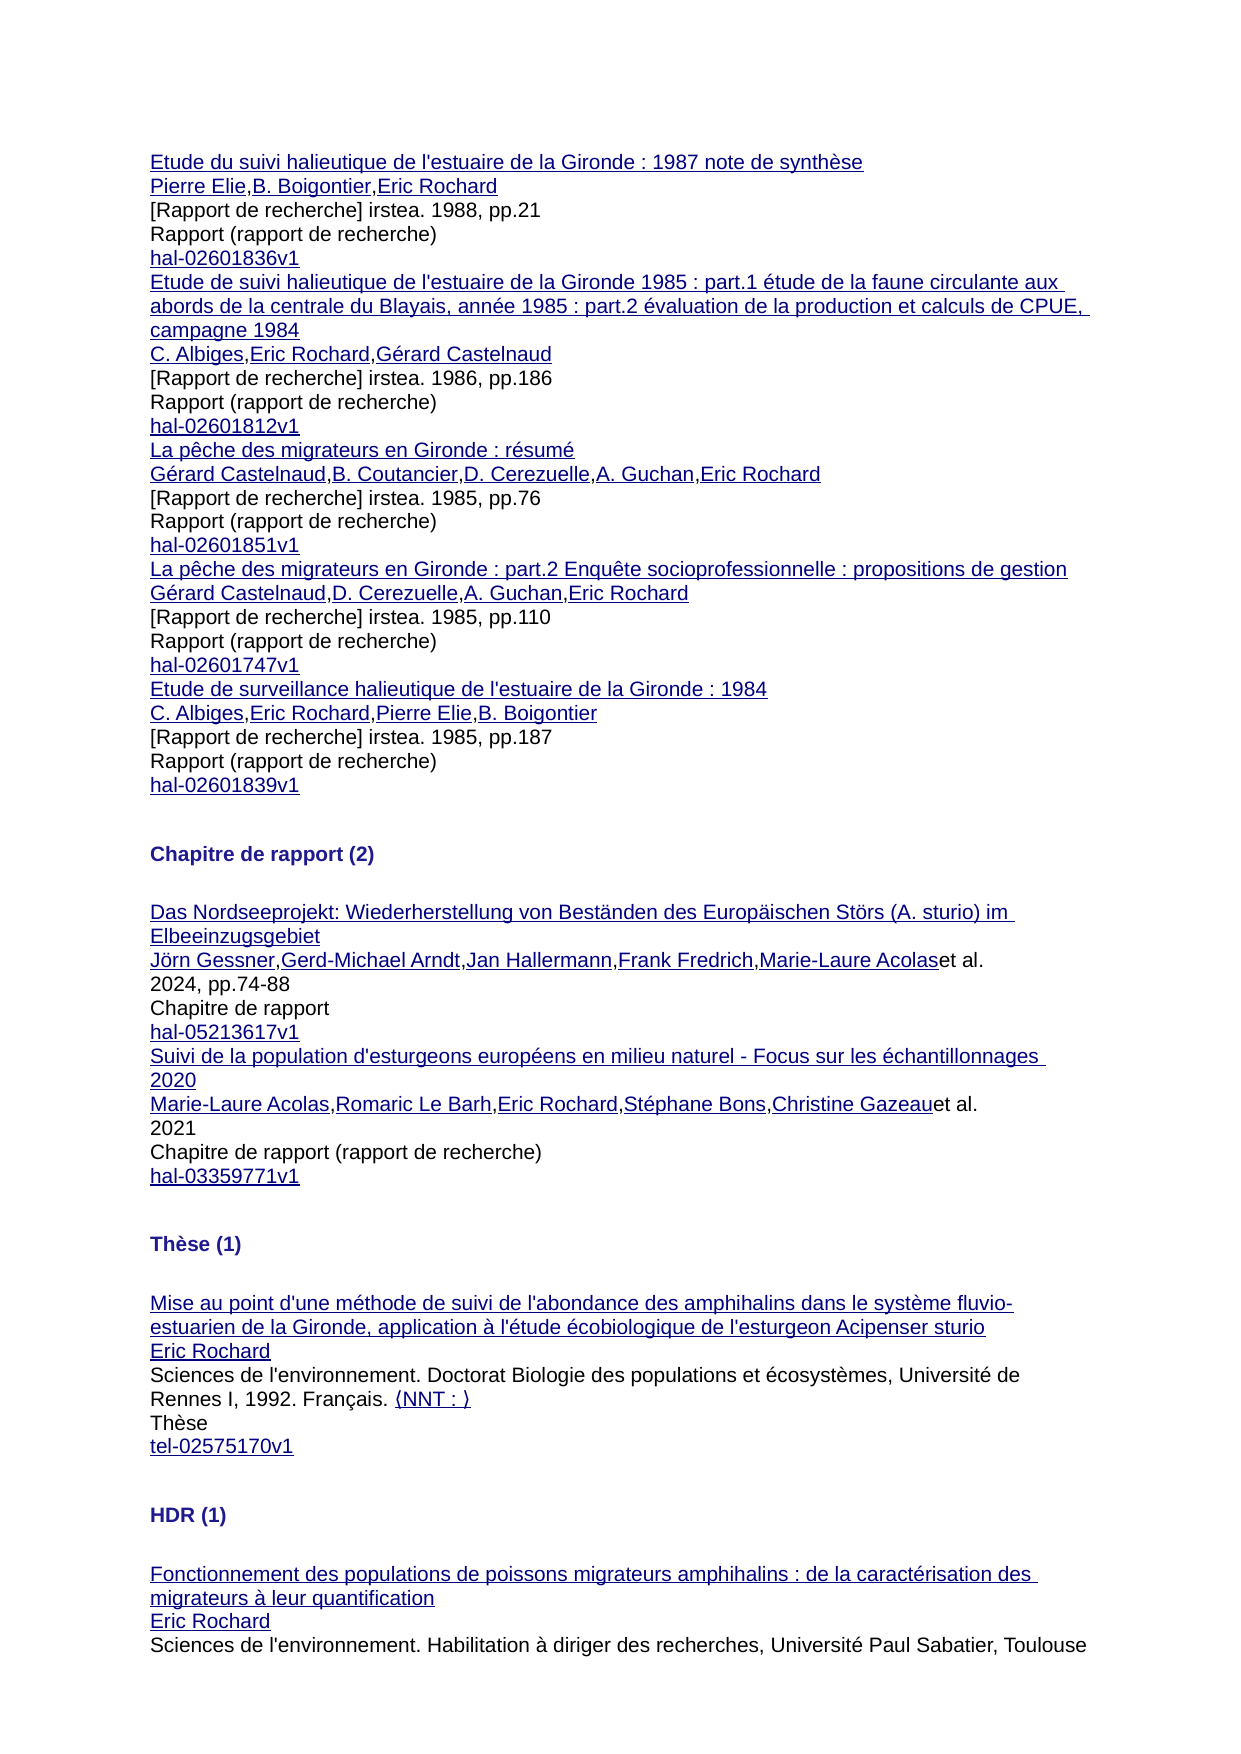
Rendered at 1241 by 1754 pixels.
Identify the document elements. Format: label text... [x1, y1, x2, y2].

table_cell campagne 1984 C. Albiges,Eric Rochard,Gérard Castelnaud [Rapport de recherche] irstea. 1986, pp.186 Rapport (rapport de recherche) hal-02601812v1 [150, 316, 1090, 437]
subtitle HDR (1) [150, 1503, 1090, 1527]
subtitle Thèse (1) [150, 1232, 1090, 1256]
table_header Mise au point d'une méthode de suivi de l'abondance des amphihalins dans le système fluvio-estuarien de la Gironde, application à l'étude écobiologique de l'esturgeon Acipenser sturio Eric Rochard Sciences de l'environnement. Doctorat Biologie des populations et écosystèmes, Université de Rennes I, 1992. Français. ⟨NNT : ⟩ Thèse tel-02575170v1 [150, 1291, 1090, 1458]
table_cell Suivi de la population d'esturgeons européens en milieu naturel - Focus sur les échantillonnages 2020 Marie-Laure Acolas,Romaric Le Barh,Eric Rochard,Stéphane Bons,Christine Gazeauet al. 2021 Chapitre de rapport (rapport de recherche) hal-03359771v1 [150, 1044, 1090, 1187]
table_cell Etude de suivi halieutique de l'estuaire de la Gironde 1985 : part.1 étude de la faune circulante aux abords de la centrale du Blayais, année 1985 : part.2 évaluation de la production et calculs de CPUE, [150, 270, 1090, 315]
subtitle Chapitre de rapport (2) [150, 842, 1090, 866]
table_header Das Nordseeprojekt: Wiederherstellung von Beständen des Europäischen Störs (A. sturio) im Elbeeinzugsgebiet Jörn Gessner,Gerd-Michael Arndt,Jan Hallermann,Frank Fredrich,Marie-Laure Acolaset al. 2024, pp.74-88 Chapitre de rapport hal-05213617v1 [150, 900, 1090, 1044]
table_cell La pêche des migrateurs en Gironde : résumé Gérard Castelnaud,B. Coutancier,D. Cerezuelle,A. Guchan,Eric Rochard [Rapport de recherche] irstea. 1985, pp.76 Rapport (rapport de recherche) hal-02601851v1 [150, 438, 1090, 557]
table_cell La pêche des migrateurs en Gironde : part.2 Enquête socioprofessionnelle : propositions de gestion Gérard Castelnaud,D. Cerezuelle,A. Guchan,Eric Rochard [Rapport de recherche] irstea. 1985, pp.110 Rapport (rapport de recherche) hal-02601747v1 [150, 557, 1090, 677]
table_header Fonctionnement des populations de poissons migrateurs amphihalins : de la caractérisation des migrateurs à leur quantification Eric Rochard Sciences de l'environnement. Habilitation à diriger des recherches, Université Paul Sabatier, Toulouse [150, 1561, 1090, 1657]
table_cell Etude du suivi halieutique de l'estuaire de la Gironde : 1987 note de synthèse Pierre Elie,B. Boigontier,Eric Rochard [Rapport de recherche] irstea. 1988, pp.21 Rapport (rapport de recherche) hal-02601836v1 [150, 150, 1090, 270]
table_cell Etude de surveillance halieutique de l'estuaire de la Gironde : 1984 C. Albiges,Eric Rochard,Pierre Elie,B. Boigontier [Rapport de recherche] irstea. 1985, pp.187 Rapport (rapport de recherche) hal-02601839v1 [150, 677, 1090, 797]
